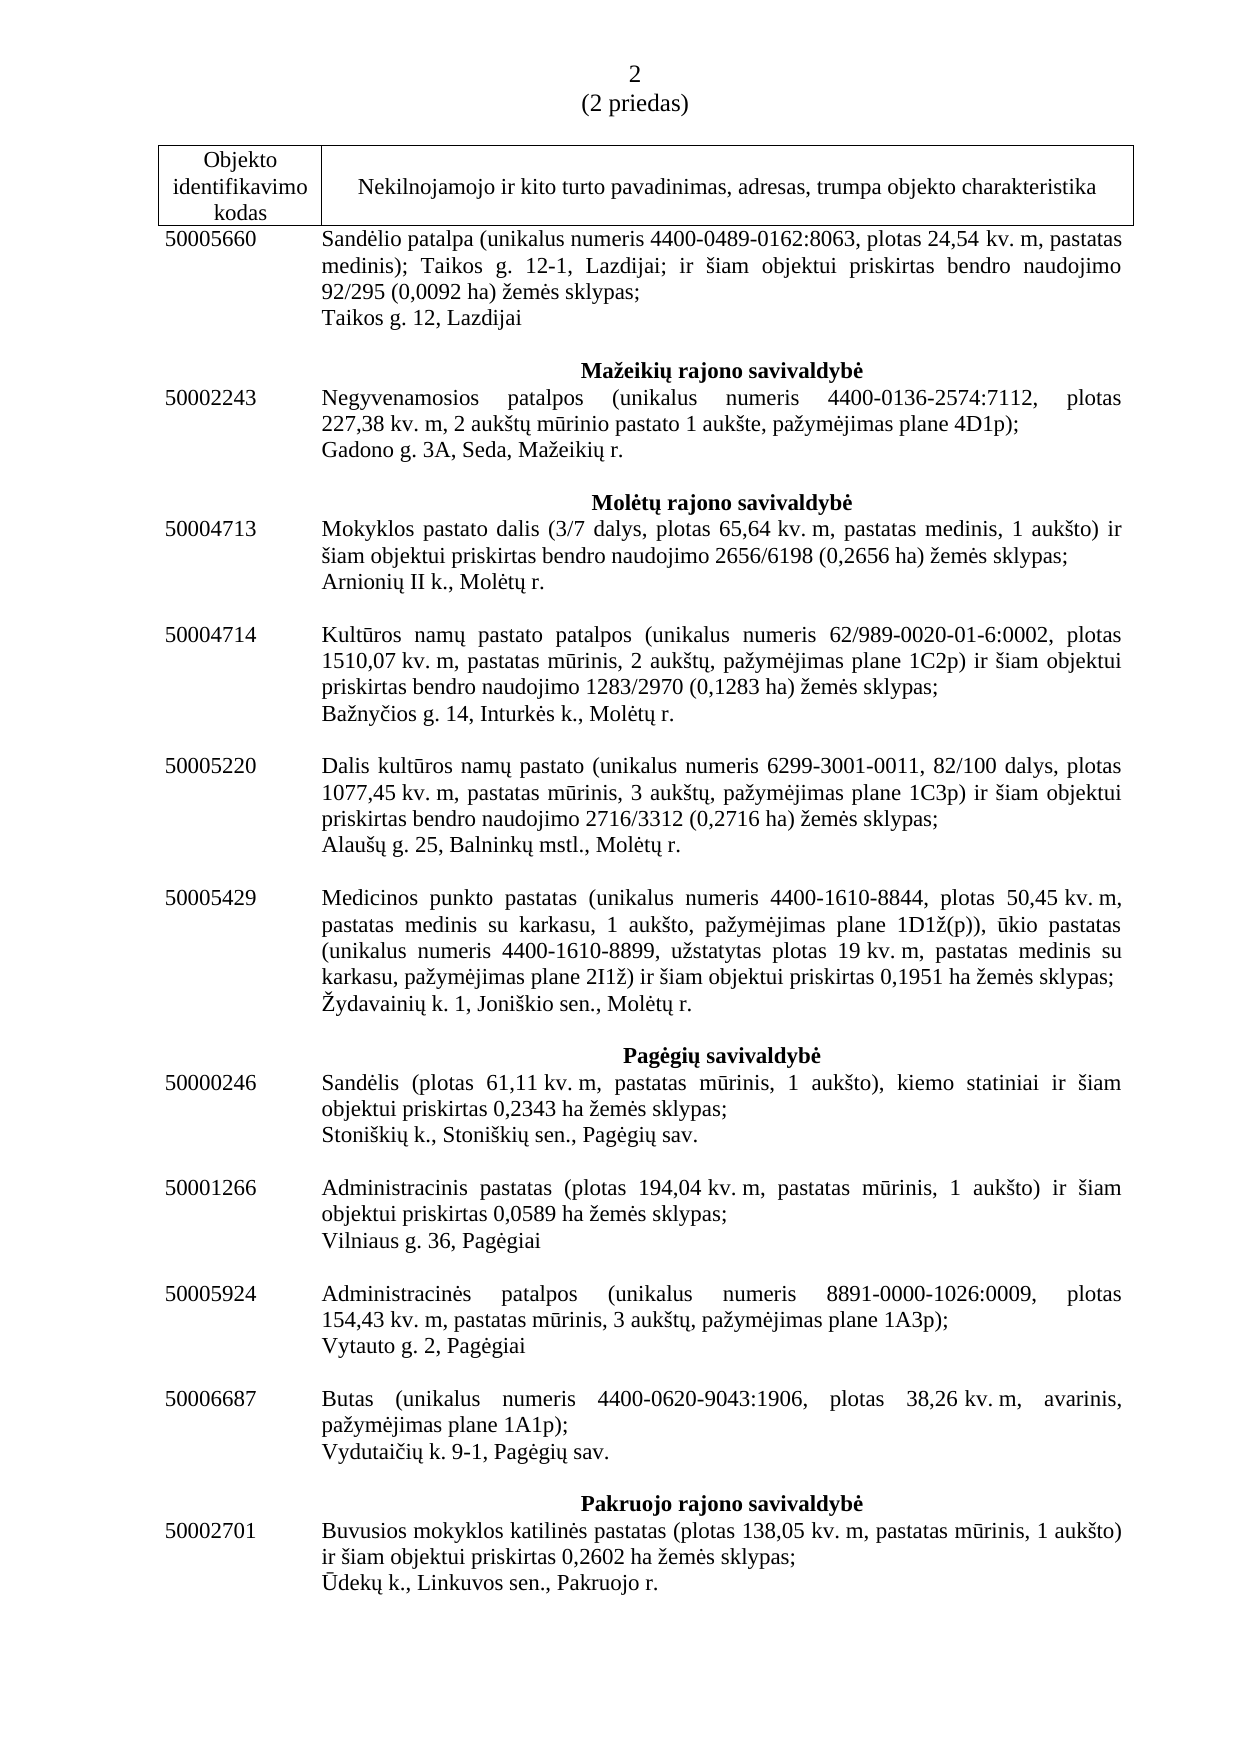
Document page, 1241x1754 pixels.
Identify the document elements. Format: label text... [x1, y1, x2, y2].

table_cell [159, 1490, 321, 1517]
table_cell 50001266 Administracinis pastatas (plotas 194,04 kv. m, pastatas mūrinis, 1 aukšto) ir šiam objektui priskirtas 0,0589 ha žemės sklypas; Vilniaus g. 36, Pagėgiai [159, 1174, 1133, 1279]
table_header Objekto identifikavimo kodas [159, 146, 321, 225]
table_cell 50005924 Administracinės patalpos (unikalus numeris 8891-0000-1026:0009, plotas 154,43 kv. m, pastatas mūrinis, 3 aukštų, pažymėjimas plane 1A3p); Vytauto g. 2, Pagėgiai [159, 1280, 1133, 1385]
table_cell 50002701 Buvusios mokyklos katilinės pastatas (plotas 138,05 kv. m, pastatas mūrinis, 1 aukšto) ir šiam objektui priskirtas 0,2602 ha žemės sklypas; Ūdekų k., Linkuvos sen., Pakruojo r. [159, 1517, 1133, 1622]
table_cell 50005660 Sandėlio patalpa (unikalus numeris 4400-0489-0162:8063, plotas 24,54 kv. m, pastatas medinis); Taikos g. 12-1, Lazdijai; ir šiam objektui priskirtas bendro naudojimo 92/295 (0,0092 ha) žemės sklypas; Taikos g. 12, Lazdijai [159, 226, 1133, 357]
table_cell [159, 1043, 321, 1069]
table_header Nekilnojamojo ir kito turto pavadinimas, adresas, trumpa objekto charakteristika [322, 146, 1133, 225]
table_cell Pagėgių savivaldybė [321, 1043, 1133, 1069]
table_cell 50005429 Medicinos punkto pastatas (unikalus numeris 4400-1610-8844, plotas 50,45 kv. m, pastatas medinis su karkasu, 1 aukšto, pažymėjimas plane 1D1ž(p)), ūkio pastatas (unikalus numeris 4400-1610-8899, užstatytas plotas 19 kv. m, pastatas medinis su karkasu, pažymėjimas plane 2I1ž) ir šiam objektui priskirtas 0,1951 ha žemės sklypas; Žydavainių k. 1, Joniškio sen., Molėtų r. [159, 884, 1133, 1042]
table_cell 50006687 Butas (unikalus numeris 4400-0620-9043:1906, plotas 38,26 kv. m, avarinis, pažymėjimas plane 1A1p); Vydutaičių k. 9-1, Pagėgių sav. [159, 1385, 1133, 1490]
table_cell Mažeikių rajono savivaldybė [321, 357, 1133, 383]
table_cell 50002243 Negyvenamosios patalpos (unikalus numeris 4400-0136-2574:7112, plotas 227,38 kv. m, 2 aukštų mūrinio pastato 1 aukšte, pažymėjimas plane 4D1p); Gadono g. 3A, Seda, Mažeikių r. [159, 384, 1133, 489]
table_cell 50005220 Dalis kultūros namų pastato (unikalus numeris 6299-3001-0011, 82/100 dalys, plotas 1077,45 kv. m, pastatas mūrinis, 3 aukštų, pažymėjimas plane 1C3p) ir šiam objektui priskirtas bendro naudojimo 2716/3312 (0,2716 ha) žemės sklypas; Alaušų g. 25, Balninkų mstl., Molėtų r. [159, 753, 1133, 884]
table_cell Molėtų rajono savivaldybė [321, 489, 1133, 515]
table_cell Pakruojo rajono savivaldybė [321, 1490, 1133, 1517]
table_cell [159, 357, 321, 383]
table_cell 50004713 Mokyklos pastato dalis (3/7 dalys, plotas 65,64 kv. m, pastatas medinis, 1 aukšto) ir šiam objektui priskirtas bendro naudojimo 2656/6198 (0,2656 ha) žemės sklypas; Arnionių II k., Molėtų r. [159, 515, 1133, 621]
table_cell 50004714 Kultūros namų pastato patalpos (unikalus numeris 62/989-0020-01-6:0002, plotas 1510,07 kv. m, pastatas mūrinis, 2 aukštų, pažymėjimas plane 1C2p) ir šiam objektui priskirtas bendro naudojimo 1283/2970 (0,1283 ha) žemės sklypas; Bažnyčios g. 14, Inturkės k., Molėtų r. [159, 621, 1133, 752]
table_cell [159, 489, 321, 515]
table_cell 50000246 Sandėlis (plotas 61,11 kv. m, pastatas mūrinis, 1 aukšto), kiemo statiniai ir šiam objektui priskirtas 0,2343 ha žemės sklypas; Stoniškių k., Stoniškių sen., Pagėgių sav. [159, 1069, 1133, 1174]
